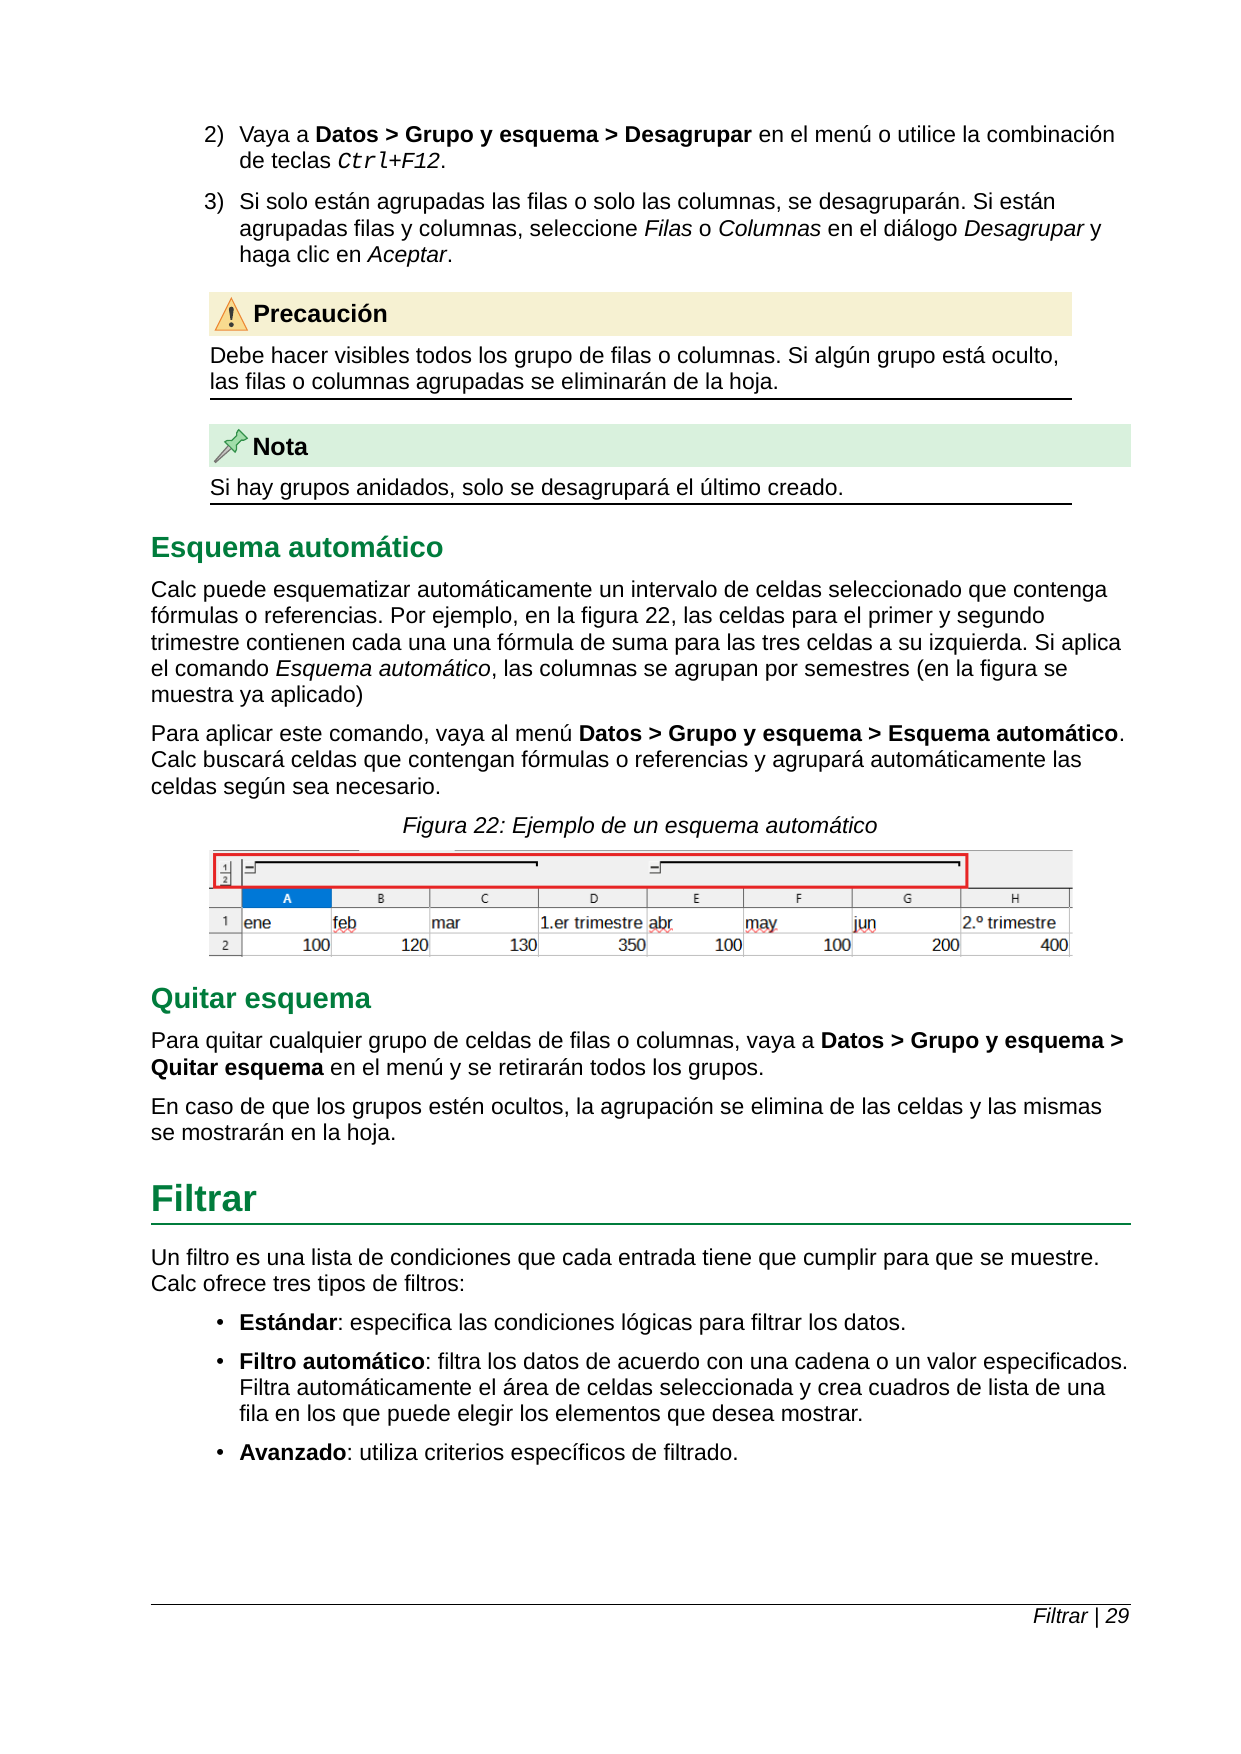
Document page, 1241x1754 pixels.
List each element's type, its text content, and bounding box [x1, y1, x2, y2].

text Debe hacer visibles todos los grupo de filas o columnas. Si algún grupo está oculto, las filas o columnas agrupadas se eliminarán de la hoja. [209, 342, 1072, 400]
list Si solo están agrupadas las filas o solo las columnas, se desagruparán. Si están agrupadas filas y columnas, seleccione Filas o Columnas en el diálogo Desagrupar y haga clic en Aceptar. [224, 188, 1131, 267]
list Filtro automático: filtra los datos de acuerdo con una cadena o un valor especificados. Filtra automáticamente el área de celdas seleccionada y crea cuadros de lista de una fila en los que puede elegir los elementos que desea mostrar. [224, 1348, 1131, 1427]
text Para aplicar este comando, vaya al menú Datos > Grupo y esquema > Esquema automático. Calc buscará celdas que contengan fórmulas o referencias y agrupará automáticamente las celdas según sea necesario. [151, 720, 1131, 799]
text Si hay grupos anidados, solo se desagrupará el último creado. [209, 474, 1072, 505]
subtitle Esquema automático [151, 530, 1131, 563]
text En caso de que los grupos estén ocultos, la agrupación se elimina de las celdas y las mismas se mostrarán en la hoja. [151, 1093, 1131, 1145]
text Figura 22: Ejemplo de un esquema automático [209, 812, 1073, 838]
text Calc puede esquematizar automáticamente un intervalo de celdas seleccionado que contenga fórmulas o referencias. Por ejemplo, en la figura 22, las celdas para el primer y segundo trimestre contienen cada una una fórmula de suma para las tres celdas a su izquierda. Si aplica el comando Esquema automático, las columnas se agrupan por semestres (en la figura se muestra ya aplicado) [151, 576, 1131, 707]
subtitle Nota [209, 424, 1131, 467]
text Para quitar cualquier grupo de celdas de filas o columnas, vaya a Datos > Grupo y esquema > Quitar esquema en el menú y se retirarán todos los grupos. [151, 1027, 1131, 1080]
list Avanzado: utiliza criterios específicos de filtrado. [224, 1439, 1131, 1466]
picture [209, 850, 1073, 957]
list Vaya a Datos > Grupo y esquema > Desagrupar en el menú o utilice la combinación de teclas Ctrl+F12. [224, 121, 1131, 176]
subtitle Filtrar [151, 1177, 1131, 1223]
list Estándar: especifica las condiciones lógicas para filtrar los datos. [224, 1309, 1131, 1335]
subtitle Precaución [209, 292, 1072, 336]
list Un filtro es una lista de condiciones que cada entrada tiene que cumplir para que se muestre. Calc ofrece tres tipos de filtros: [151, 1244, 1131, 1296]
subtitle Quitar esquema [151, 982, 1131, 1015]
